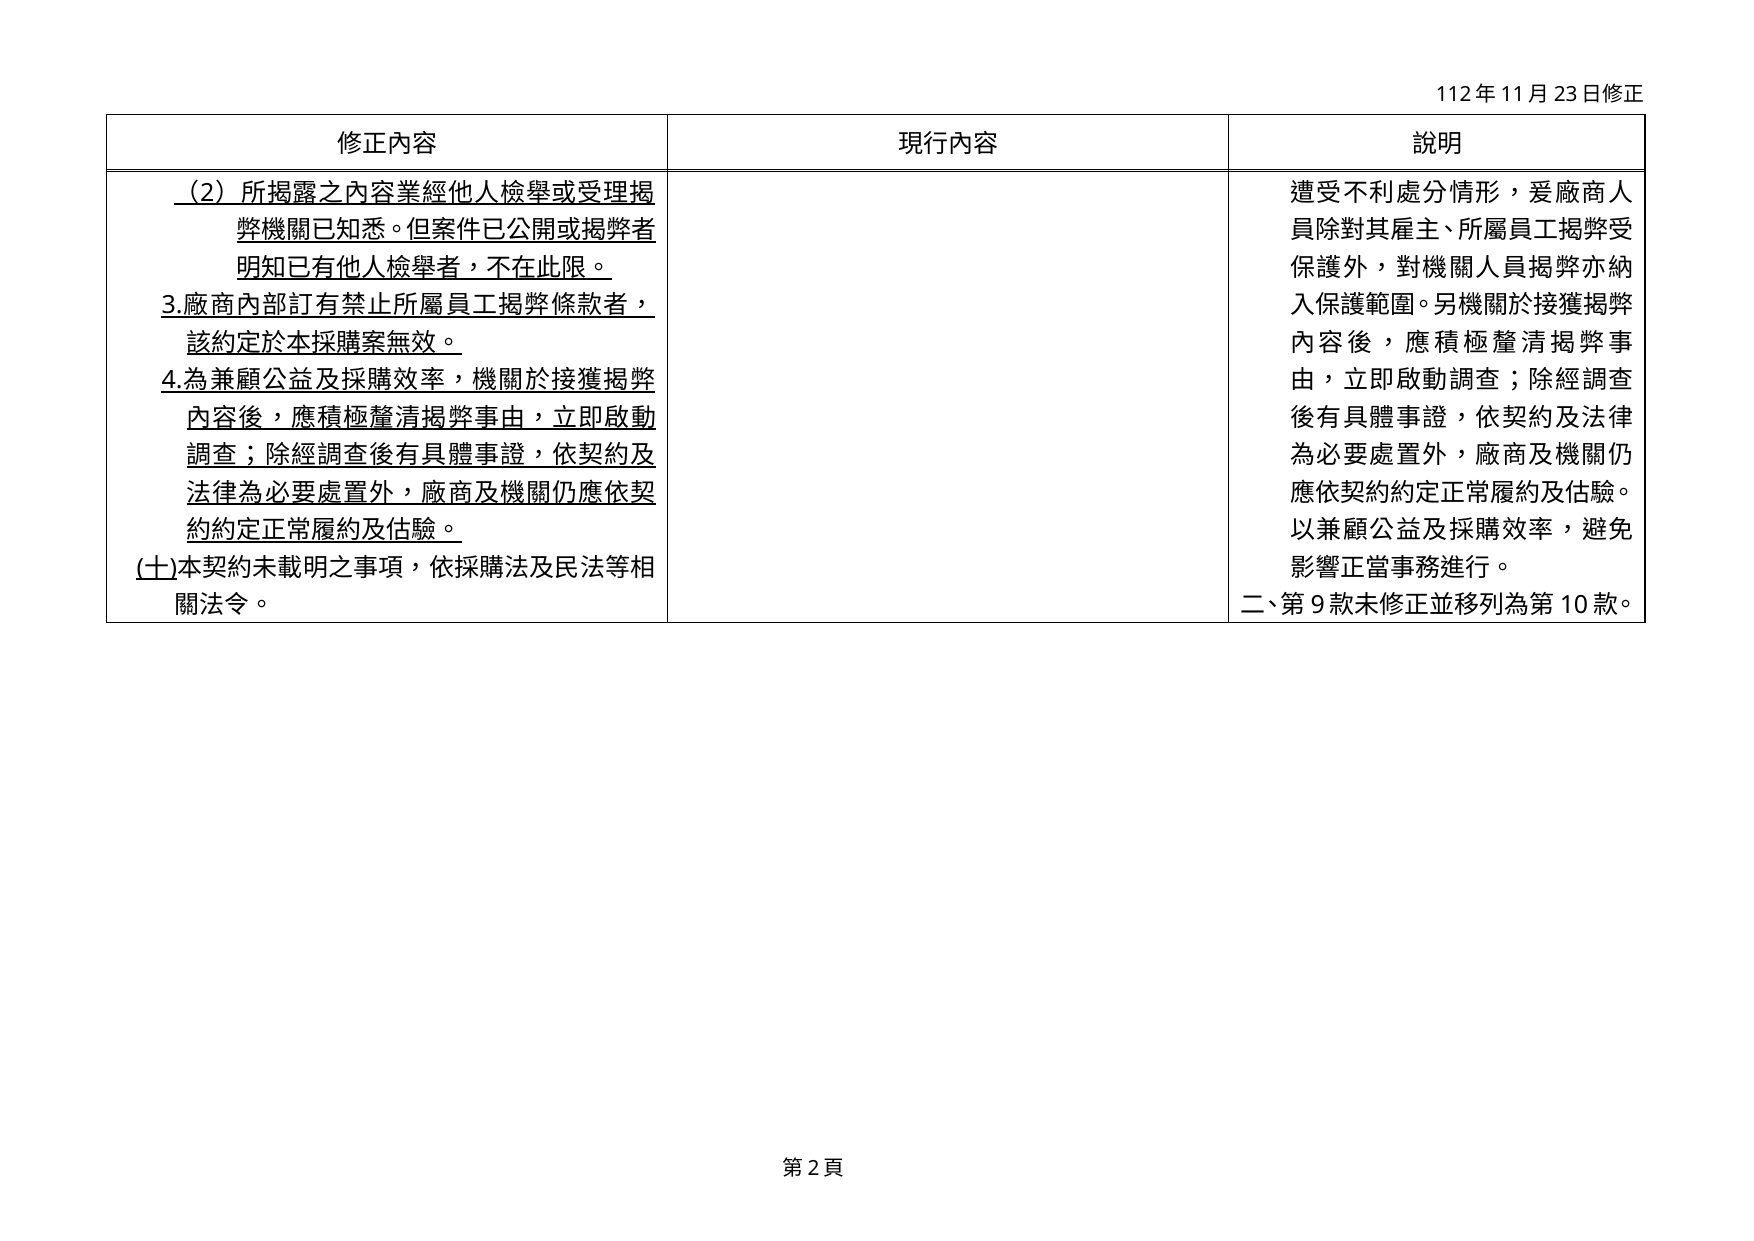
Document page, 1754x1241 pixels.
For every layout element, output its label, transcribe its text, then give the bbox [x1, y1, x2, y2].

table_cell [668, 172, 1228, 622]
table_cell （2）所揭露之內容業經他人檢舉或受理揭弊機關已知悉。但案件已公開或揭弊者明知已有他人檢舉者，不在此限。 3.廠商內部訂有禁止所屬員工揭弊條款者，該約定於本採購案無效。 4.為兼顧公益及採購效率，機關於接獲揭弊內容後，應積極釐清揭弊事由，立即啟動調查；除經調查後有具體事證，依契約及法律為必要處置外，廠商及機關仍應依契約約定正常履約及估驗。 (十)本契約未載明之事項，依採購法及民法等相關法令。 [107, 172, 667, 622]
table_cell 遭受不利處分情形，爰廠商人員除對其雇主、所屬員工揭弊受保護外，對機關人員揭弊亦納入保護範圍。另機關於接獲揭弊內容後，應積極釐清揭弊事由，立即啟動調查；除經調查後有具體事證，依契約及法律為必要處置外，廠商及機關仍應依契約約定正常履約及估驗。以兼顧公益及採購效率，避免影響正當事務進行。 二、第9款未修正並移列為第10款。 [1229, 172, 1644, 622]
table_header 修正內容 [107, 115, 667, 169]
table_header 說明 [1229, 115, 1644, 169]
table_header 現行內容 [668, 115, 1228, 169]
